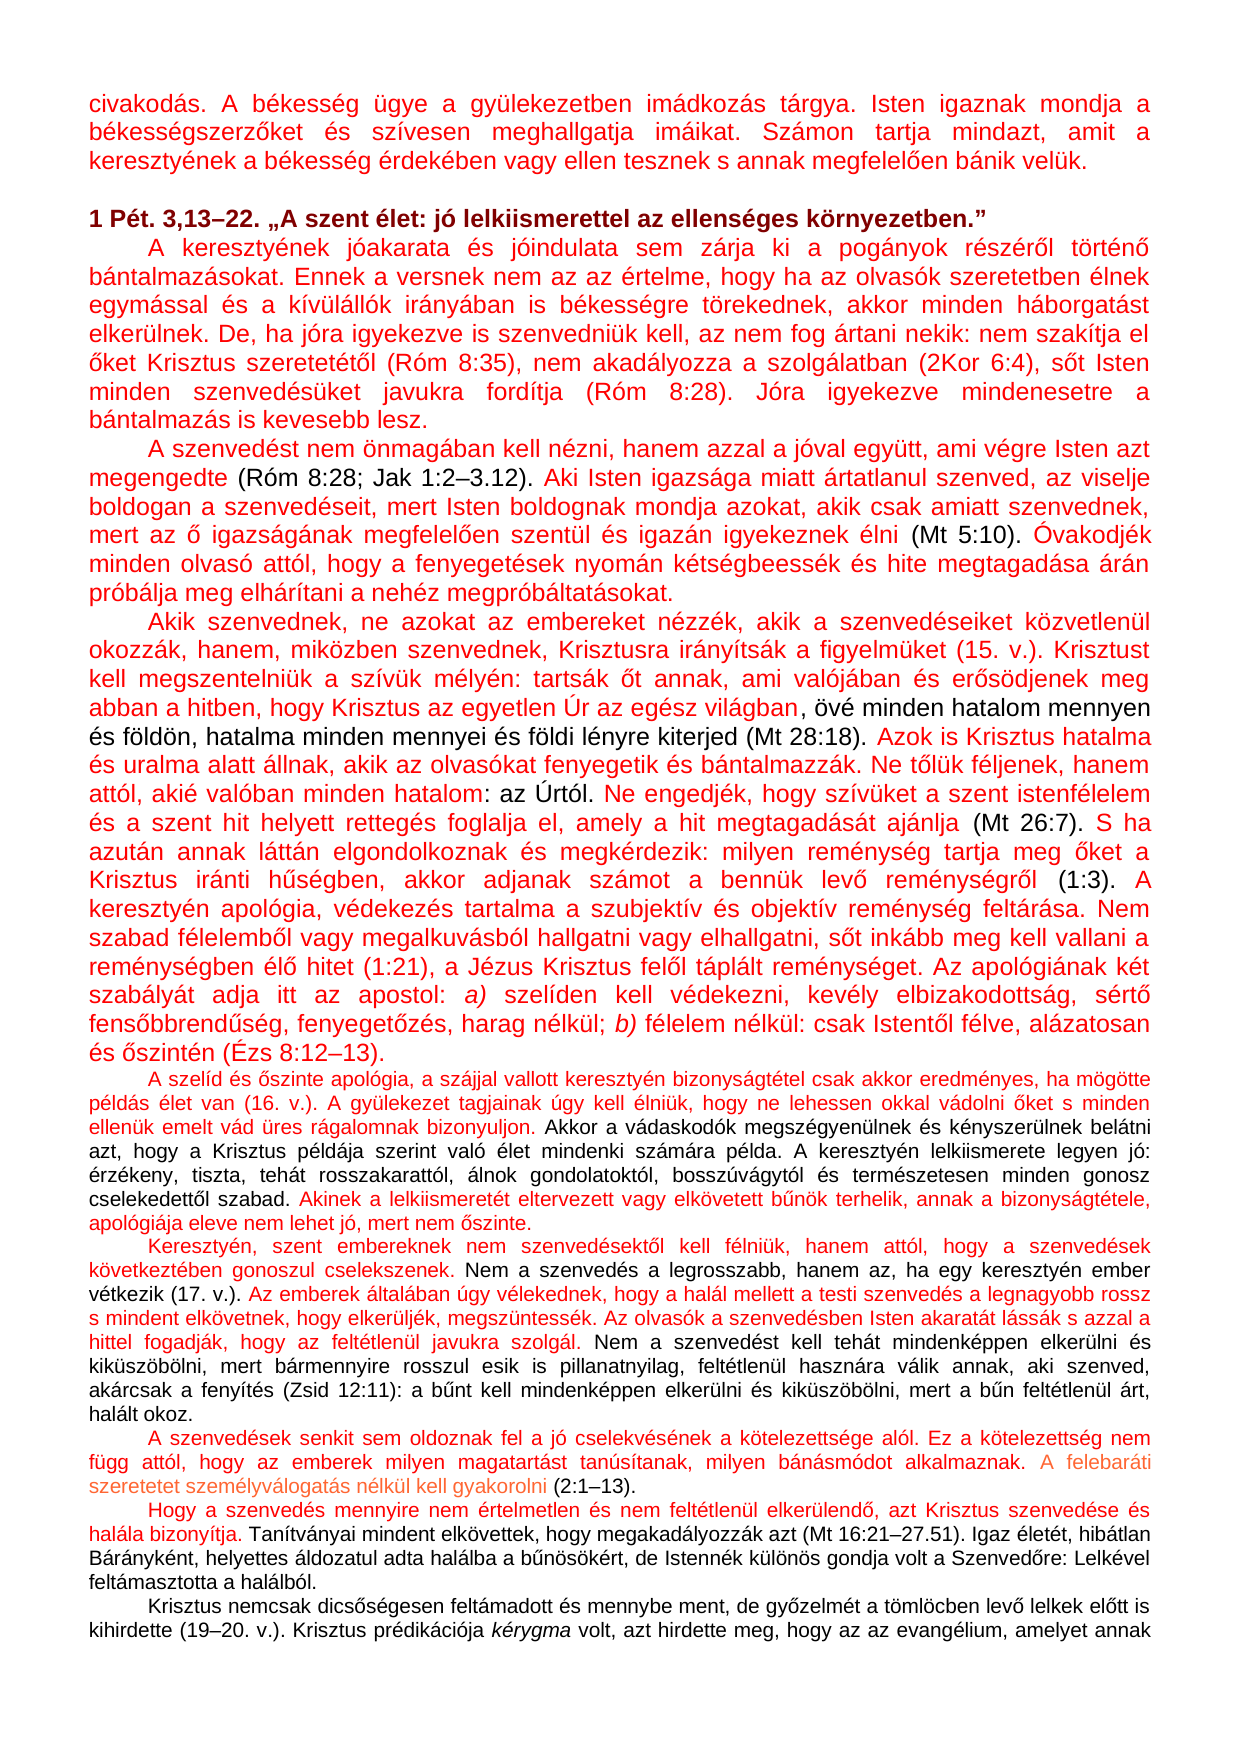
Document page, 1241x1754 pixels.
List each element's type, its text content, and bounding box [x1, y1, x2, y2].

text A szenvedések senkit sem oldoznak fel a jó cselekvésének a kötelezettsége alól. Ez a kötelezettség nem függ attól, hogy az emberek milyen magatartást tanúsítanak, milyen bánásmódot alkalmaznak. A felebaráti szeretetet személyválogatás nélkül kell gyakorolni (2:1–13). [88, 1426, 1152, 1498]
text Akik szenvednek, ne azokat az embereket nézzék, akik a szenvedéseiket közvetlenül okozzák, hanem, miközben szenvednek, Krisztusra irányítsák a figyelmüket (15. v.). Krisztust kell megszentelniük a szívük mélyén: tartsák őt annak, ami valójában és erősödjenek meg abban a hitben, hogy Krisztus az egyetlen Úr az egész világban, övé minden hatalom mennyen és földön, hatalma minden mennyei és földi lényre kiterjed (Mt 28:18). Azok is Krisztus hatalma és uralma alatt állnak, akik az olvasókat fenyegetik és bántalmazzák. Ne tőlük féljenek, hanem attól, akié valóban minden hatalom: az Úrtól. Ne engedjék, hogy szívüket a szent istenfélelem és a szent hit helyett rettegés foglalja el, amely a hit megtagadását ajánlja (Mt 26:7). S ha azután annak láttán elgondolkoznak és megkérdezik: milyen reménység tartja meg őket a Krisztus iránti hűségben, akkor adjanak számot a bennük levő reménységről (1:3). A keresztyén apológia, védekezés tartalma a szubjektív és objektív reménység feltárása. Nem szabad félelemből vagy megalkuvásból hallgatni vagy elhallgatni, sőt inkább meg kell vallani a reménységben élő hitet (1:21), a Jézus Krisztus felől táplált reménységet. Az apológiának két szabályát adja itt az apostol: a) szelíden kell védekezni, kevély elbizakodottság, sértő fensőbbrendűség, fenyegetőzés, harag nélkül; b) félelem nélkül: csak Istentől félve, alázatosan és őszintén (Ézs 8:12–13). [88, 607, 1152, 1067]
text A szenvedést nem önmagában kell nézni, hanem azzal a jóval együtt, ami végre Isten azt megengedte (Róm 8:28; Jak 1:2–3.12). Aki Isten igazsága miatt ártatlanul szenved, az viselje boldogan a szenvedéseit, mert Isten boldognak mondja azokat, akik csak amiatt szenvednek, mert az ő igazságának megfelelően szentül és igazán igyekeznek élni (Mt 5:10). Óvakodjék minden olvasó attól, hogy a fenyegetések nyomán kétségbeessék és hite megtagadása árán próbálja meg elhárítani a nehéz megpróbáltatásokat. [88, 434, 1152, 607]
text Hogy a szenvedés mennyire nem értelmetlen és nem feltétlenül elkerülendő, azt Krisztus szenvedése és halála bizonyítja. Tanítványai mindent elkövettek, hogy megakadályozzák azt (Mt 16:21–27.51). Igaz életét, hibátlan Bárányként, helyettes áldozatul adta halálba a bűnösökért, de Istennék különös gondja volt a Szenvedőre: Lelkével feltámasztotta a halálból. [88, 1498, 1152, 1594]
text Keresztyén, szent embereknek nem szenvedésektől kell félniük, hanem attól, hogy a szenvedések következtében gonoszul cselekszenek. Nem a szenvedés a legrosszabb, hanem az, ha egy keresztyén ember vétkezik (17. v.). Az emberek általában úgy vélekednek, hogy a halál mellett a testi szenvedés a legnagyobb rossz s mindent elkövetnek, hogy elkerüljék, megszüntessék. Az olvasók a szenvedésben Isten akaratát lássák s azzal a hittel fogadják, hogy az feltétlenül javukra szolgál. Nem a szenvedést kell tehát mindenképpen elkerülni és kiküszöbölni, mert bármennyire rosszul esik is pillanatnyilag, feltétlenül hasznára válik annak, aki szenved, akárcsak a fenyítés (Zsid 12:11): a bűnt kell mindenképpen elkerülni és kiküszöbölni, mert a bűn feltétlenül árt, halált okoz. [88, 1234, 1152, 1426]
text A szelíd és őszinte apológia, a szájjal vallott keresztyén bizonyságtétel csak akkor eredményes, ha mögötte példás élet van (16. v.). A gyülekezet tagjainak úgy kell élniük, hogy ne lehessen okkal vádolni őket s minden ellenük emelt vád üres rágalomnak bizonyuljon. Akkor a vádaskodók megszégyenülnek és kényszerülnek belátni azt, hogy a Krisztus példája szerint való élet mindenki számára példa. A keresztyén lelkiismerete legyen jó: érzékeny, tiszta, tehát rosszakarattól, álnok gondolatoktól, bosszúvágytól és természetesen minden gonosz cselekedettől szabad. Akinek a lelkiismeretét eltervezett vagy elkövetett bűnök terhelik, annak a bizonyságtétele, apológiája eleve nem lehet jó, mert nem őszinte. [88, 1067, 1152, 1234]
text A keresztyének jóakarata és jóindulata sem zárja ki a pogányok részéről történő bántalmazásokat. Ennek a versnek nem az az értelme, hogy ha az olvasók szeretetben élnek egymással és a kívülállók irányában is békességre törekednek, akkor minden háborgatást elkerülnek. De, ha jóra igyekezve is szenvedniük kell, az nem fog ártani nekik: nem szakítja el őket Krisztus szeretetétől (Róm 8:35), nem akadályozza a szolgálatban (2Kor 6:4), sőt Isten minden szenvedésüket javukra fordítja (Róm 8:28). Jóra igyekezve mindenesetre a bántalmazás is kevesebb lesz. [88, 233, 1152, 434]
text Krisztus nemcsak dicsőségesen feltámadott és mennybe ment, de győzelmét a tömlöcben levő lelkek előtt is kihirdette (19–20. v.). Krisztus prédikációja kérygma volt, azt hirdette meg, hogy az az evangélium, amelyet annak [88, 1594, 1152, 1642]
text 1 Pét. 3,13–22. „A szent élet: jó lelkiismerettel az ellenséges környezetben.” [88, 204, 1152, 233]
text civakodás. A békesség ügye a gyülekezetben imádkozás tárgya. Isten igaznak mondja a békességszerzőket és szívesen meghallgatja imáikat. Számon tartja mindazt, amit a keresztyének a békesség érdekében vagy ellen tesznek s annak megfelelően bánik velük. [88, 88, 1152, 175]
